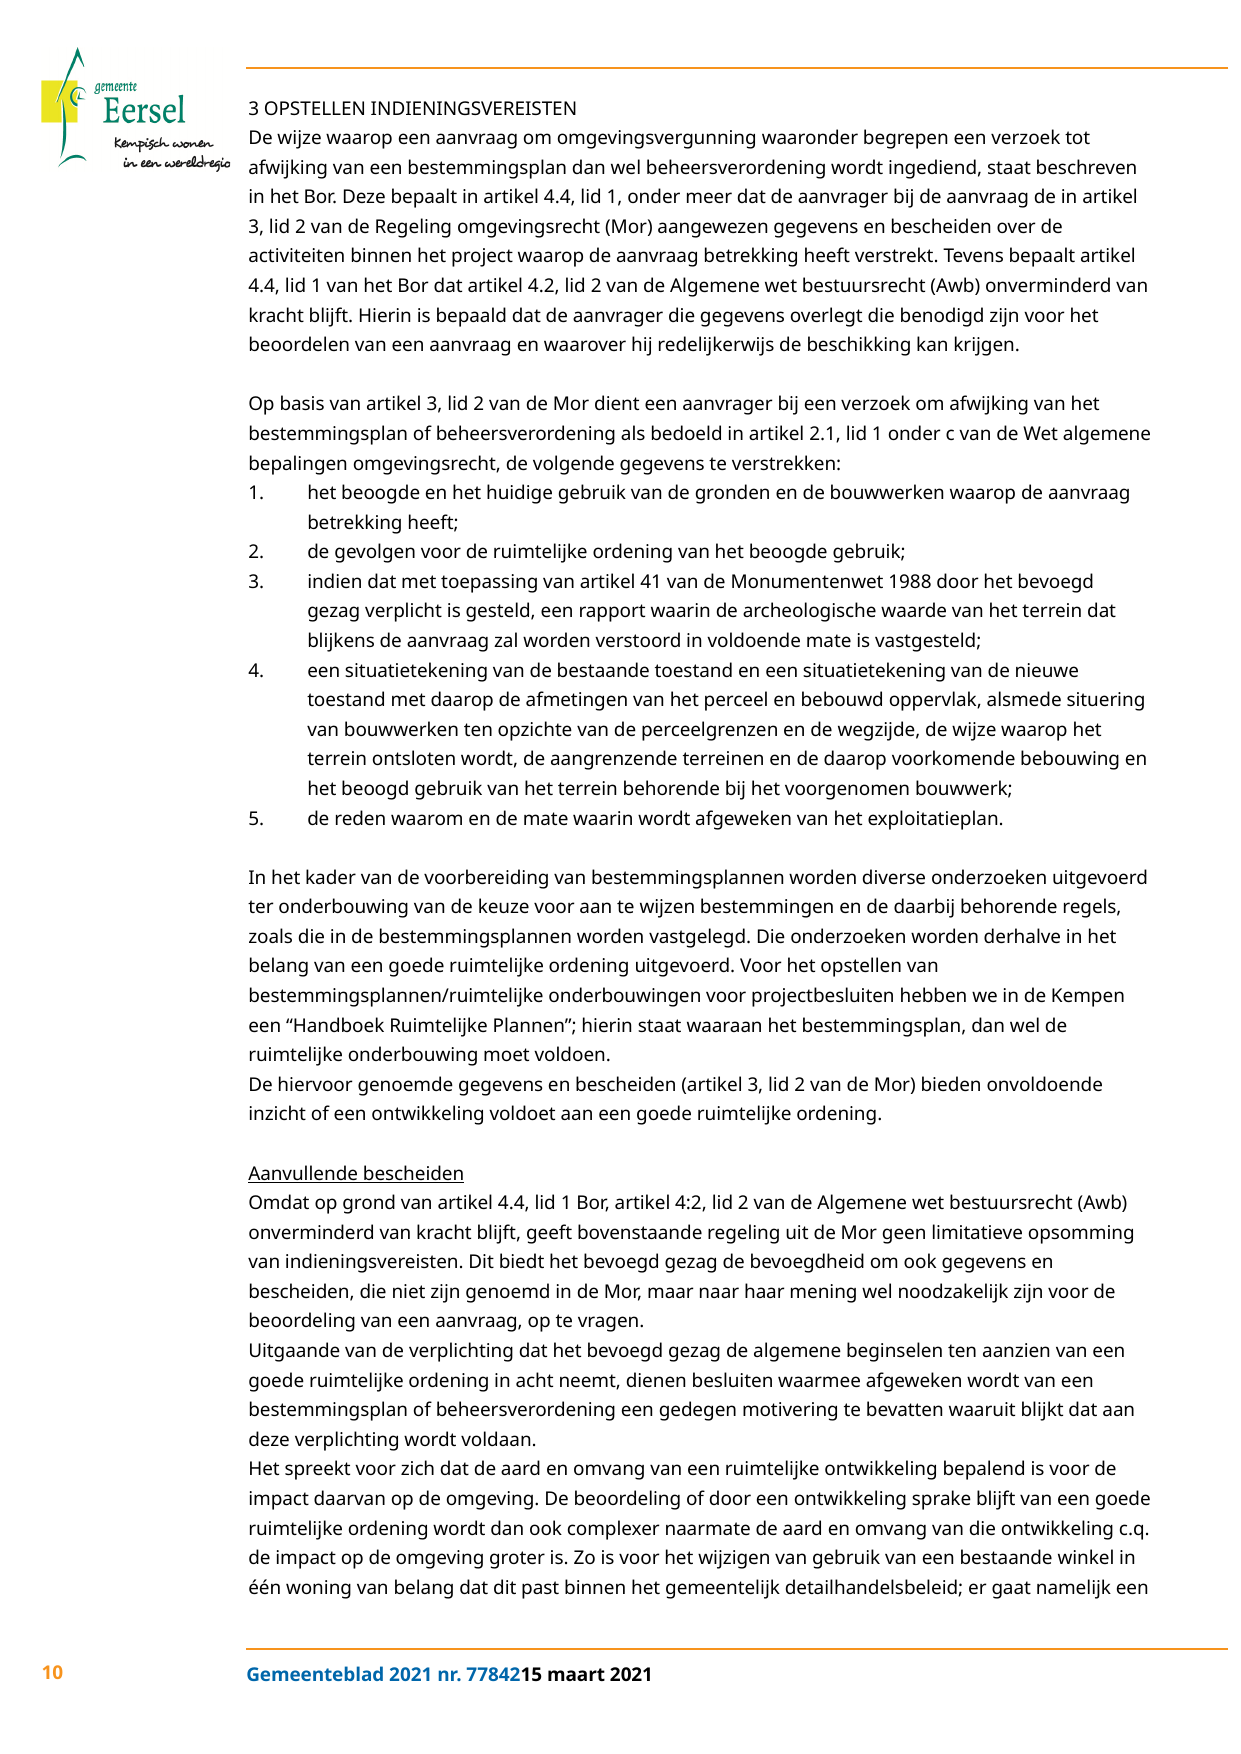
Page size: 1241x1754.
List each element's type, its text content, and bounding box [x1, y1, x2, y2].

list indien dat met toepassing van artikel 41 van de Monumentenwet 1988 door het bevoegd gezag verplicht is gesteld, een rapport waarin de archeologische waarde van het terrein dat blijkens de aanvraag zal worden verstoord in voldoende mate is vastgesteld; [248, 568, 1152, 653]
picture [41, 47, 231, 172]
text Het spreekt voor zich dat de aard en omvang van een ruimtelijke ontwikkeling bepalend is voor de impact daarvan op de omgeving. De beoordeling of door een ontwikkeling sprake blijft van een goede ruimtelijke ordening wordt dan ook complexer naarmate de aard en omvang van die ontwikkeling c.q. de impact op de omgeving groter is. Zo is voor het wijzigen van gebruik van een bestaande winkel in één woning van belang dat dit past binnen het gemeentelijk detailhandelsbeleid; er gaat namelijk een [248, 1456, 1152, 1600]
text De hiervoor genoemde gegevens en bescheiden (artikel 3, lid 2 van de Mor) bieden onvoldoende inzicht of een ontwikkeling voldoet aan een goede ruimtelijke ordening. [248, 1071, 1152, 1126]
list de reden waarom en de mate waarin wordt afgeweken van het exploitatieplan. [248, 805, 1152, 831]
list het beoogde en het huidige gebruik van de gronden en de bouwwerken waarop de aanvraag betrekking heeft; [248, 479, 1152, 535]
text Aanvullende bescheiden [248, 1160, 1152, 1186]
list een situatietekening van de bestaande toestand en een situatietekening van de nieuwe toestand met daarop de afmetingen van het perceel en bebouwd oppervlak, alsmede situering van bouwwerken ten opzichte van de perceelgrenzen en de wegzijde, de wijze waarop het terrein ontsloten wordt, de aangrenzende terreinen en de daarop voorkomende bebouwing en het beoogd gebruik van het terrein behorende bij het voorgenomen bouwwerk; [248, 657, 1152, 801]
text Op basis van artikel 3, lid 2 van de Mor dient een aanvrager bij een verzoek om afwijking van het bestemmingsplan of beheersverordening als bedoeld in artikel 2.1, lid 1 onder c van de Wet algemene bepalingen omgevingsrecht, de volgende gegevens te verstrekken: [248, 391, 1152, 476]
text De wijze waarop een aanvraag om omgevingsvergunning waaronder begrepen een verzoek tot afwijking van een bestemmingsplan dan wel beheersverordening wordt ingediend, staat beschreven in het Bor. Deze bepaalt in artikel 4.4, lid 1, onder meer dat de aanvrager bij de aanvraag de in artikel 3, lid 2 van de Regeling omgevingsrecht (Mor) aangewezen gegevens en bescheiden over de activiteiten binnen het project waarop de aanvraag betrekking heeft verstrekt. Tevens bepaalt artikel 4.4, lid 1 van het Bor dat artikel 4.2, lid 2 van de Algemene wet bestuursrecht (Awb) onverminderd van kracht blijft. Hierin is bepaald dat de aanvrager die gegevens overlegt die benodigd zijn voor het beoordelen van een aanvraag en waarover hij redelijkerwijs de beschikking kan krijgen. [248, 124, 1152, 357]
text 3 OPSTELLEN INDIENINGSVEREISTEN [248, 95, 1152, 121]
text Omdat op grond van artikel 4.4, lid 1 Bor, artikel 4:2, lid 2 van de Algemene wet bestuursrecht (Awb) onverminderd van kracht blijft, geeft bovenstaande regeling uit de Mor geen limitatieve opsomming van indieningsvereisten. Dit biedt het bevoegd gezag de bevoegdheid om ook gegevens en bescheiden, die niet zijn genoemd in de Mor, maar naar haar mening wel noodzakelijk zijn voor de beoordeling van een aanvraag, op te vragen. [248, 1189, 1152, 1333]
text In het kader van de voorbereiding van bestemmingsplannen worden diverse onderzoeken uitgevoerd ter onderbouwing van de keuze voor aan te wijzen bestemmingen en de daarbij behorende regels, zoals die in de bestemmingsplannen worden vastgelegd. Die onderzoeken worden derhalve in het belang van een goede ruimtelijke ordening uitgevoerd. Voor het opstellen van bestemmingsplannen/ruimtelijke onderbouwingen voor projectbesluiten hebben we in de Kempen een “Handboek Ruimtelijke Plannen”; hierin staat waaraan het bestemmingsplan, dan wel de ruimtelijke onderbouwing moet voldoen. [248, 864, 1152, 1067]
text Uitgaande van de verplichting dat het bevoegd gezag de algemene beginselen ten aanzien van een goede ruimtelijke ordening in acht neemt, dienen besluiten waarmee afgeweken wordt van een bestemmingsplan of beheersverordening een gedegen motivering te bevatten waaruit blijkt dat aan deze verplichting wordt voldaan. [248, 1337, 1152, 1452]
list de gevolgen voor de ruimtelijke ordening van het beoogde gebruik; [248, 538, 1152, 564]
